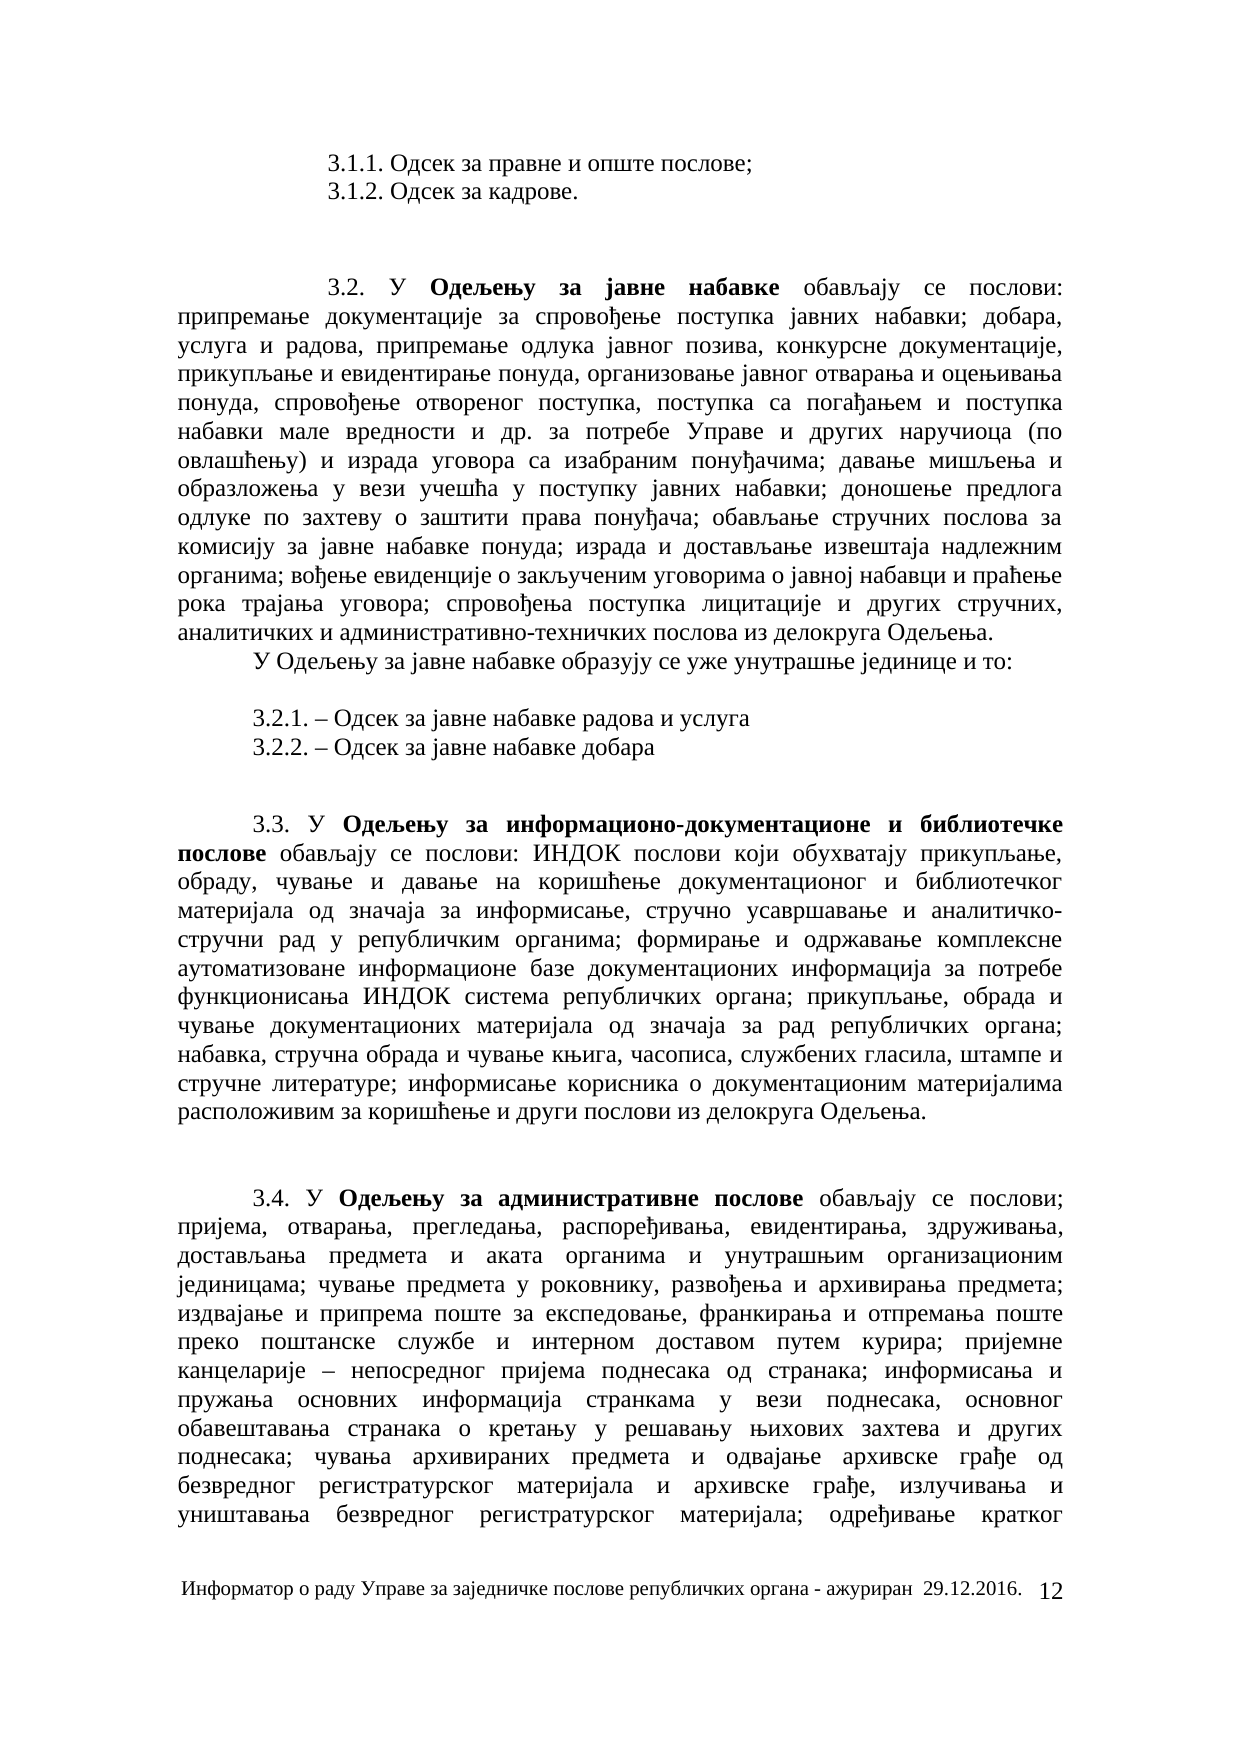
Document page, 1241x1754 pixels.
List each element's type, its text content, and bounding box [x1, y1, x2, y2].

text 3.1.1. Одсек за правне и опште послове; [177, 148, 1063, 176]
text 3.1.2. Одсек за кадрове. [177, 176, 1063, 205]
text 3.2. У Одељењу за јавне набавке обављају се послови: припремање документације за спровођење поступка јавних набавки; добара, услуга и радова, припремање одлука јавног позива, конкурсне документације, прикупљање и евидентирање понуда, организовање јавног отварања и оцењивања понуда, спровођење отвореног поступка, поступка са погађањем и поступка набавки мале вредности и др. за потребе Управе и других наручиоца (по овлашћењу) и израда уговора са изабраним понуђачима; давање мишљења и образложења у вези учешћа у поступку јавних набавки; доношење предлога одлуке по захтеву о заштити права понуђача; обављање стручних послова за комисију за јавне набавке понуда; израда и достављање извештаја надлежним органима; вођење евиденције о закљученим уговорима о јавној набавци и праћење рока трајања уговора; спровођења поступка лицитације и других стручних, аналитичких и административно-техничких послова из делокруга Одељења. [177, 272, 1063, 646]
text 3.2.1. – Одсек за јавне набавке радова и услуга [177, 703, 1063, 732]
text У Одељењу за јавне набавке образују се уже унутрашње јединице и то: [177, 646, 1063, 675]
text 3.2.2. – Одсек за јавне набавке добара [177, 732, 1063, 761]
text 3.3. У Одељењу за информационо-документационе и библиотечке послове обављају се послови: ИНДОК послови који обухватају прикупљање, обраду, чување и давање на коришћење документационог и библиотечког материјала од значаја за информисање, стручно усавршавање и аналитичко-стручни рад у републичким органима; формирање и одржавање комплексне аутоматизоване информационе базе документационих информација за потребе функционисања ИНДОК система републичких органа; прикупљање, обрада и чување документационих материјала од значаја за рад републичких органа; набавка, стручна обрада и чување књига, часописа, службених гласила, штампе и стручне литературе; информисање корисника о документационим материјалима расположивим за коришћење и други послови из делокруга Одељења. [177, 809, 1063, 1125]
text 3.4. У Одељењу за административне послове обављају се послови; пријемa, отварања, прегледања, распоређивања, евидентирањa, здруживања, достављања предмета и аката органима и унутрашњим организационим јединицама; чување предмета у роковнику, развођењa и архивирањa предмета; издвајање и припрема поште за експедовање, франкирањa и отпремањa поште преко поштанске службе и интерном доставом путем курира; пријемне канцеларије – непосредног пријема поднесака од странака; информисања и пружања основних информација странкама у вези поднесака, основног обавештавања странака о кретању у решавању њихових захтева и других поднесака; чувањa архивираних предмета и одвајање архивске грађе од безвредног регистратурског материјала и архивске грађе, излучивањa и уништавањa безвредног регистратурског материјала; одређивање кратког [177, 1183, 1063, 1528]
